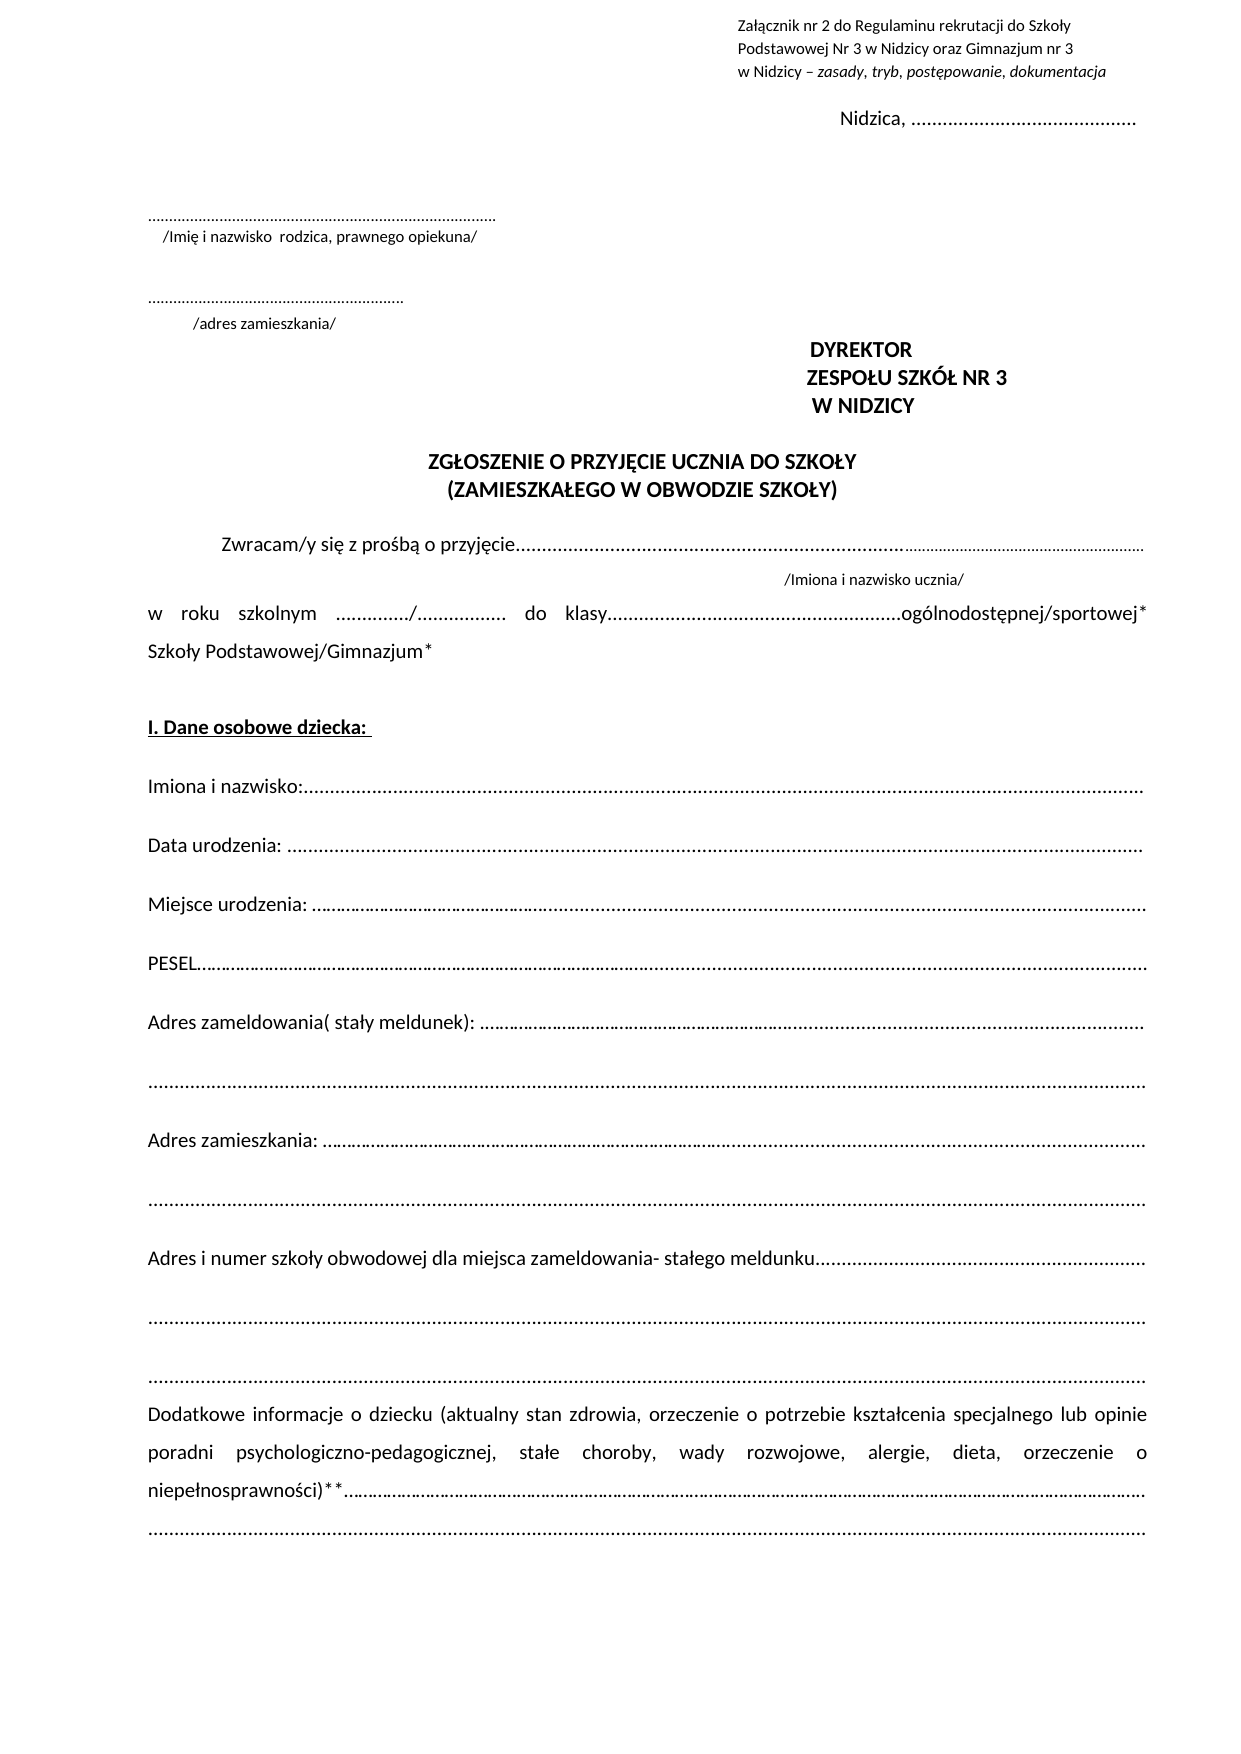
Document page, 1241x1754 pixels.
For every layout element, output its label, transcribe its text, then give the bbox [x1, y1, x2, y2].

text Adres zamieszkania: …………………………………………………………………………................................................................................ [148, 1127, 1149, 1152]
text W NIDZICY [148, 391, 1137, 419]
text .............................................................................................................................................................................................. [148, 1304, 1149, 1329]
text Miejsce urodzenia: …………………………………………................................................................................................................... [148, 891, 1149, 917]
text Adres i numer szkoły obwodowej dla miejsca zameldowania- stałego meldunku............................................................... [148, 1245, 1149, 1270]
text .............................................................................................................................................................................................. [148, 1068, 1149, 1093]
text ZESPOŁU SZKÓŁ NR 3 [148, 363, 1137, 391]
text w roku szkolnym ............../................. do klasy........................................................ogólnodostępnej/sportowej* Szkoły Podstawowej/Gimnazjum* [148, 600, 1149, 663]
text ZGŁOSZENIE O PRZYJĘCIE UCZNIA DO SZKOŁY [148, 447, 1137, 475]
text Zwracam/y się z prośbą o przyjęcie................................................................................................................................... [148, 531, 1149, 557]
text .............................................................................................................................................................................................. [148, 1515, 1149, 1541]
text /Imię i nazwisko rodzica, prawnego opiekuna/ [148, 226, 1137, 246]
text /Imiona i nazwisko ucznia/ [148, 569, 1149, 590]
text /adres zamieszkania/ [148, 307, 1137, 335]
text Adres zameldowania( stały meldunek): .……………………………………………………….................................................................... [148, 1009, 1149, 1034]
text Załącznik nr 2 do Regulaminu rekrutacji do Szkoły Podstawowej Nr 3 w Nidzicy oraz Gimnazjum nr 3 w Nidzicy – zasady, tryb, postępowanie, dokumentacja [738, 15, 1137, 82]
text Nidzica, ........................................... [148, 106, 1137, 131]
text ............................................................. [148, 287, 1137, 307]
text Imiona i nazwisko:................................................................................................................................................................ [148, 773, 1149, 799]
text .............................................................................................................................................................................................. [148, 1186, 1149, 1211]
text Data urodzenia: ................................................................................................................................................................... [148, 832, 1149, 858]
text PESEL…………………………………………………………………………………................................................................................................ [148, 950, 1149, 976]
text I. Dane osobowe dziecka: [148, 714, 1149, 740]
text ..............................................................................................................................................................................................Dodatkowe informacje o dziecku (aktualny stan zdrowia, orzeczenie o potrzebie kształcenia specjalnego lub opinie poradni psychologiczno-pedagogicznej, stałe choroby, wady rozwojowe, alergie, dieta, orzeczenie o niepełnosprawności)**………………………………………………………………………………………………………………………………………………….. [148, 1363, 1149, 1503]
text (ZAMIESZKAŁEGO W OBWODZIE SZKOŁY) [148, 475, 1137, 503]
text DYREKTOR [148, 335, 1137, 363]
text ................................................................................... [148, 206, 1137, 226]
